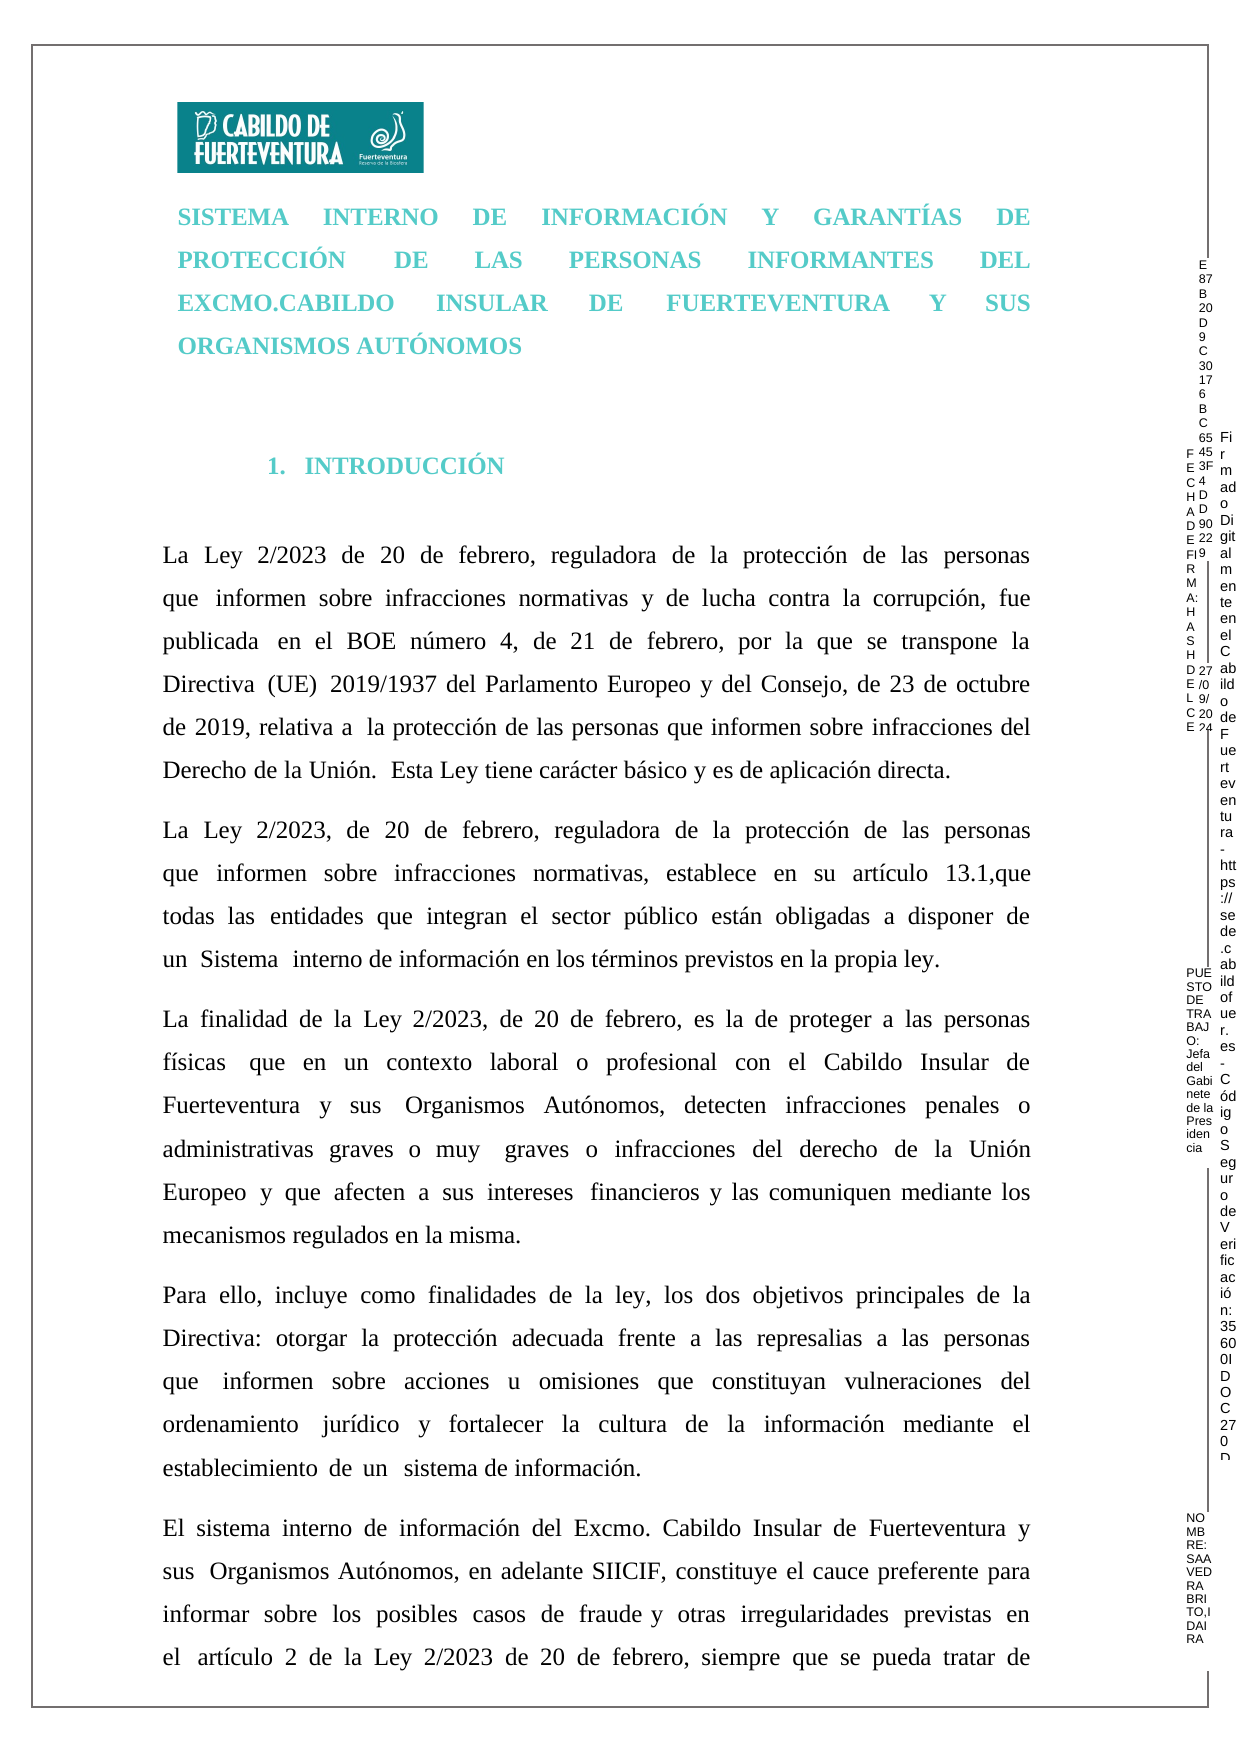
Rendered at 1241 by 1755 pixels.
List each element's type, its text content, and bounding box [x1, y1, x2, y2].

list INTRODUCCIÓN [267, 447, 1186, 730]
text SAAVEDRA BRITO,IDAIRA [1186, 1552, 1213, 1646]
text 27/09/2024 [1199, 663, 1213, 730]
text La Ley 2/2023 de 20 de febrero, reguladora de la protección de las personas que informen sobre infracciones normativas y de lucha contra la corrupción, fue publicada en el BOE número 4, de 21 de febrero, por la que se transpone la Directiva (UE) 2019/1937 del Parlamento Europeo y del Consejo, de 23 de octubre de 2019, relativa a la protección de las personas que informen sobre infracciones del Derecho de la Unión. Esta Ley tiene carácter básico y es de aplicación directa. [162, 541, 1031, 783]
text NOMBRE: [1186, 1512, 1213, 1552]
text SISTEMA INTERNO DE INFORMACIÓN Y GARANTÍAS DE PROTECCIÓN DE LAS PERSONAS INFORMANTES DEL EXCMO.CABILDO INSULAR DE FUERTEVENTURA Y SUS ORGANISMOS AUTÓNOMOS [177, 202, 1031, 360]
list FECHA DE FIRMA: HASH DEL CERTIFICADO: [1186, 447, 1201, 730]
list Firmado Digitalmente en el Cabildo de Fuerteventura - https://sede.cabildofuer.es - Código Seguro de Verificación: 35600IDOC270DD879B4F153C45B9EDD4 [1220, 430, 1237, 1459]
text La finalidad de la Ley 2/2023, de 20 de febrero, es la de proteger a las personas físicas que en un contexto laboral o profesional con el Cabildo Insular de Fuerteventura y sus Organismos Autónomos, detecten infracciones penales o administrativas graves o muy graves o infracciones del derecho de la Unión Europeo y que afecten a sus intereses financieros y las comuniquen mediante los mecanismos regulados en la misma. [162, 1004, 1031, 1249]
text Para ello, incluye como finalidades de la ley, los dos objetivos principales de la Directiva: otorgar la protección adecuada frente a las represalias a las personas que informen sobre acciones u omisiones que constituyan vulneraciones del ordenamiento jurídico y fortalecer la cultura de la información mediante el establecimiento de un sistema de información. [162, 1280, 1031, 1481]
text Jefa del Gabinete de la Presidencia [1186, 1048, 1213, 1155]
picture [177, 102, 424, 173]
text E87B20D9C30176BC65453F4DD90229A0399DFC98 [1199, 258, 1213, 561]
text La Ley 2/2023, de 20 de febrero, reguladora de la protección de las personas que informen sobre infracciones normativas, establece en su artículo 13.1,que todas las entidades que integran el sector público están obligadas a disponer de un Sistema interno de información en los términos previstos en la propia ley. [162, 815, 1031, 973]
text El sistema interno de información del Excmo. Cabildo Insular de Fuerteventura y sus Organismos Autónomos, en adelante SIICIF, constituye el cauce preferente para informar sobre los posibles casos de fraude y otras irregularidades previstas en el artículo 2 de la Ley 2/2023 de 20 de febrero, siempre que se pueda tratar de [162, 1513, 1031, 1671]
text PUESTO DE TRABAJO: [1186, 967, 1213, 1048]
